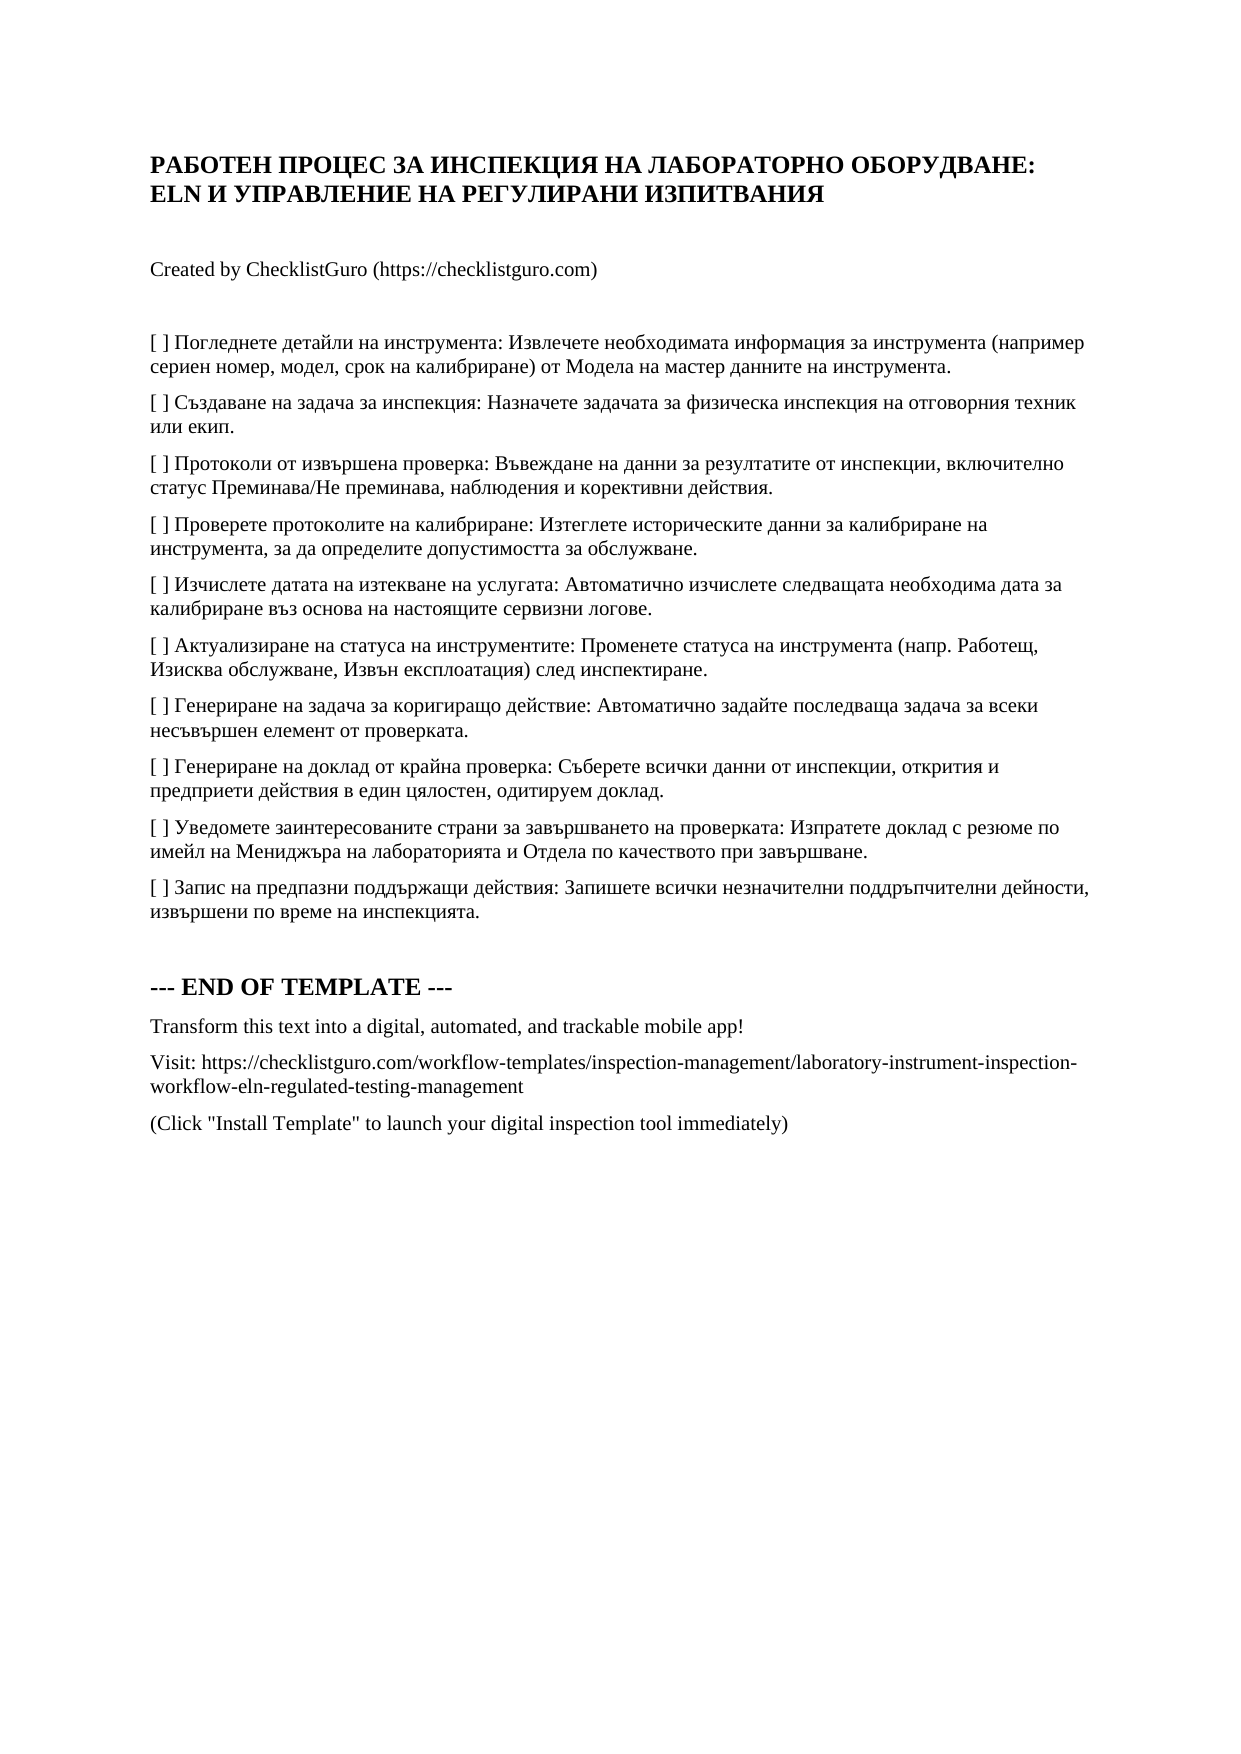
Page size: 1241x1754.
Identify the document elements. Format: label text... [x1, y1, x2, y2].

text [ ] Генериране на доклад от крайна проверка: Съберете всички данни от инспекции, открития и предприети действия в един цялостен, одитируем доклад. [150, 754, 1090, 802]
text [ ] Генериране на задача за коригиращо действие: Автоматично задайте последваща задача за всеки несъвършен елемент от проверката. [150, 693, 1090, 742]
text [ ] Уведомете заинтересованите страни за завършването на проверката: Изпратете доклад с резюме по имейл на Мениджъра на лабораторията и Отдела по качеството при завършване. [150, 815, 1090, 863]
text --- END OF TEMPLATE --- [150, 972, 1090, 1001]
text (Click "Install Template" to launch your digital inspection tool immediately) [150, 1111, 1090, 1135]
text [ ] Актуализиране на статуса на инструментите: Променете статуса на инструмента (напр. Работещ, Изисква обслужване, Извън експлоатация) след инспектиране. [150, 633, 1090, 681]
text Created by ChecklistGuro (https://checklistguro.com) [150, 257, 1090, 281]
text [ ] Проверете протоколите на калибриране: Изтеглете историческите данни за калибриране на инструмента, за да определите допустимостта за обслужване. [150, 512, 1090, 560]
text [ ] Погледнете детайли на инструмента: Извлечете необходимата информация за инструмента (например сериен номер, модел, срок на калибриране) от Модела на мастер данните на инструмента. [150, 330, 1090, 378]
text [ ] Създаване на задача за инспекция: Назначете задачата за физическа инспекция на отговорния техник или екип. [150, 390, 1090, 438]
text РАБОТЕН ПРОЦЕС ЗА ИНСПЕКЦИЯ НА ЛАБОРАТОРНО ОБОРУДВАНЕ: ELN И УПРАВЛЕНИЕ НА РЕГУЛИРАНИ ИЗПИТВАНИЯ [150, 150, 1090, 207]
text [ ] Протоколи от извършена проверка: Въвеждане на данни за резултатите от инспекции, включително статус Преминава/Не преминава, наблюдения и корективни действия. [150, 451, 1090, 499]
text [ ] Запис на предпазни поддържащи действия: Запишете всички незначителни поддръпчителни дейности, извършени по време на инспекцията. [150, 875, 1090, 923]
text [ ] Изчислете датата на изтекване на услугата: Автоматично изчислете следващата необходима дата за калибриране въз основа на настоящите сервизни логове. [150, 572, 1090, 620]
text Transform this text into a digital, automated, and trackable mobile app! [150, 1014, 1090, 1038]
text Visit: https://checklistguro.com/workflow-templates/inspection-management/laboratory-instrument-inspection-workflow-eln-regulated-testing-management [150, 1050, 1090, 1098]
